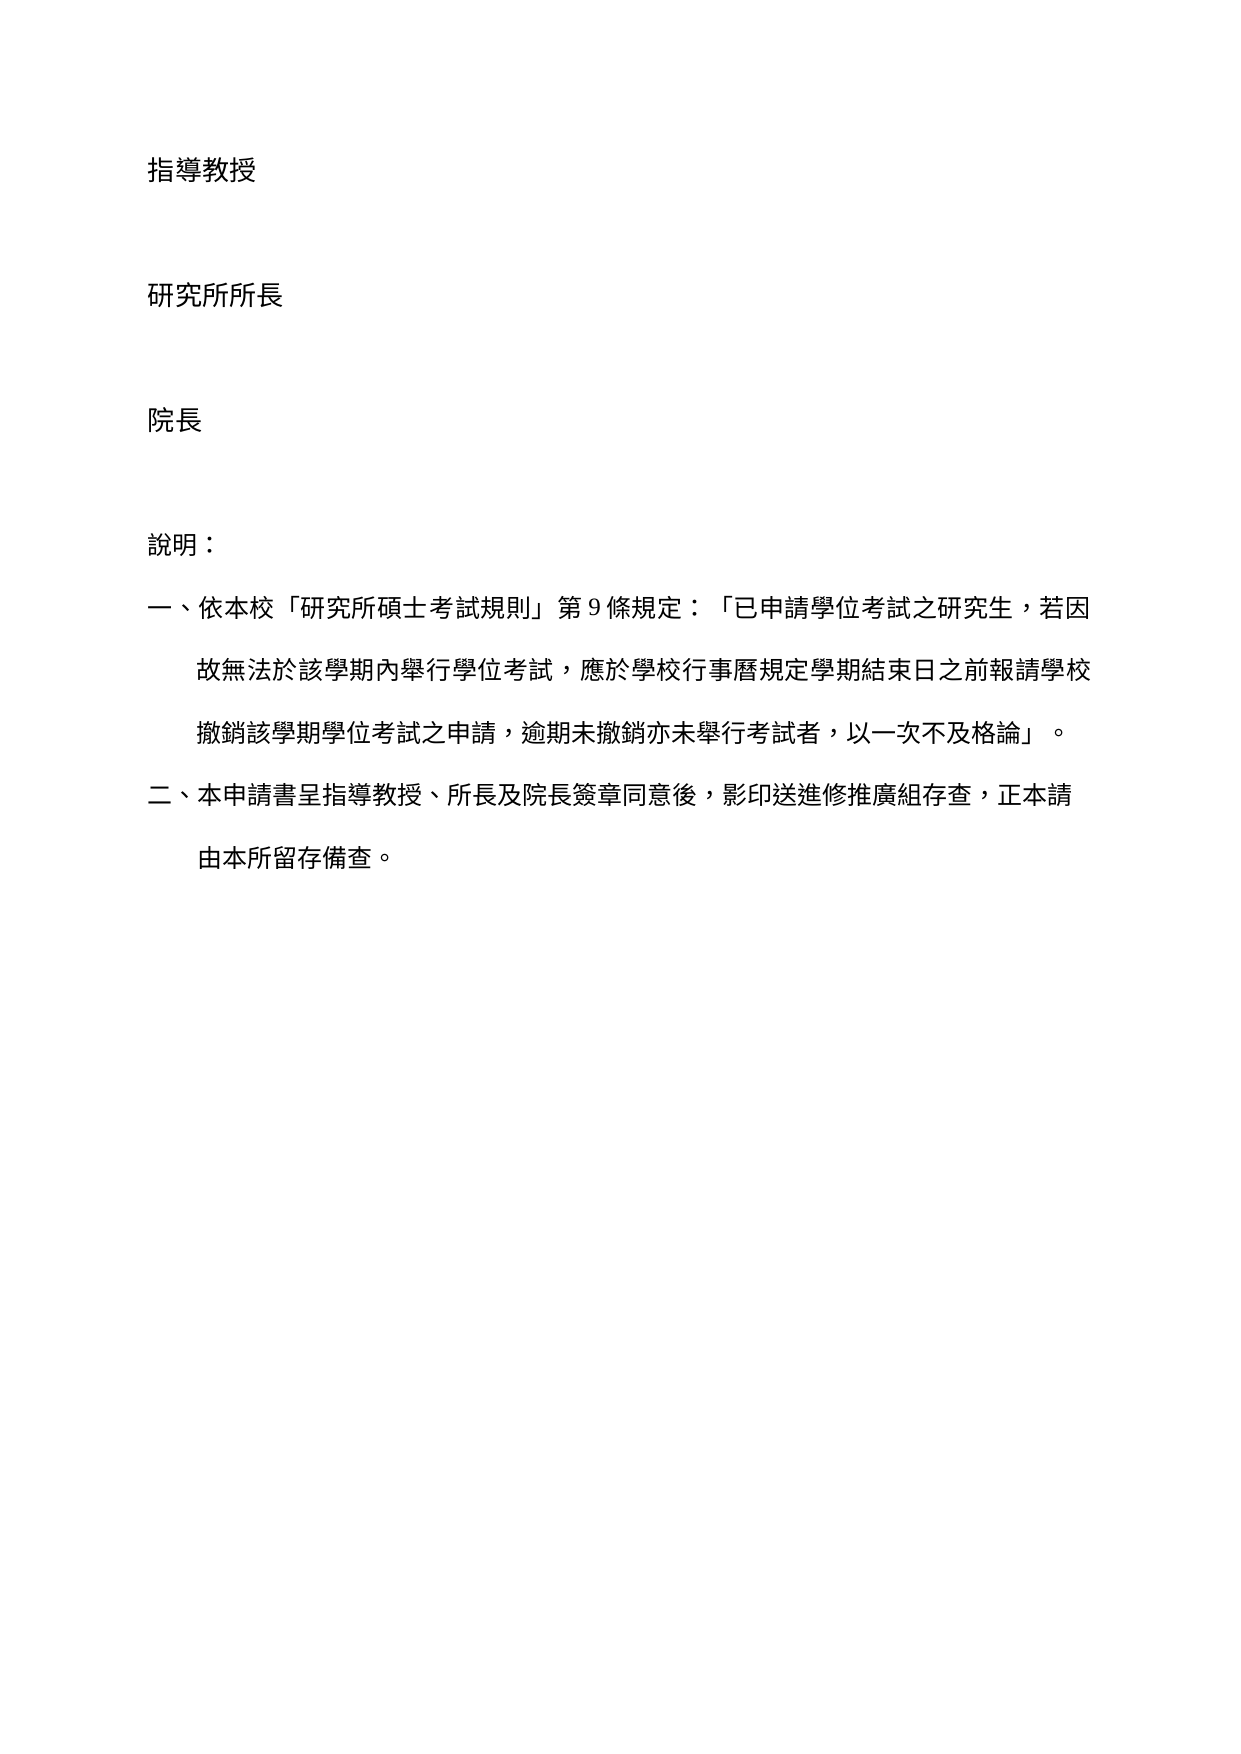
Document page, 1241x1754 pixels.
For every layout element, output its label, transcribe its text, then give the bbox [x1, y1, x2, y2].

text 指導教授 [148, 127, 1092, 189]
text 研究所所長 [148, 252, 1092, 314]
text 二、本申請書呈指導教授、所長及院長簽章同意後，影印送進修推廣組存查，正本請由本所留存備查。 [148, 752, 1092, 877]
text 一、依本校「研究所碩士考試規則」第9條規定：「已申請學位考試之研究生，若因故無法於該學期內舉行學位考試，應於學校行事曆規定學期結束日之前報請學校撤銷該學期學位考試之申請，逾期未撤銷亦未舉行考試者，以一次不及格論」。 [148, 564, 1092, 752]
text 院長 [148, 377, 1092, 439]
text 說明： [148, 502, 1092, 564]
